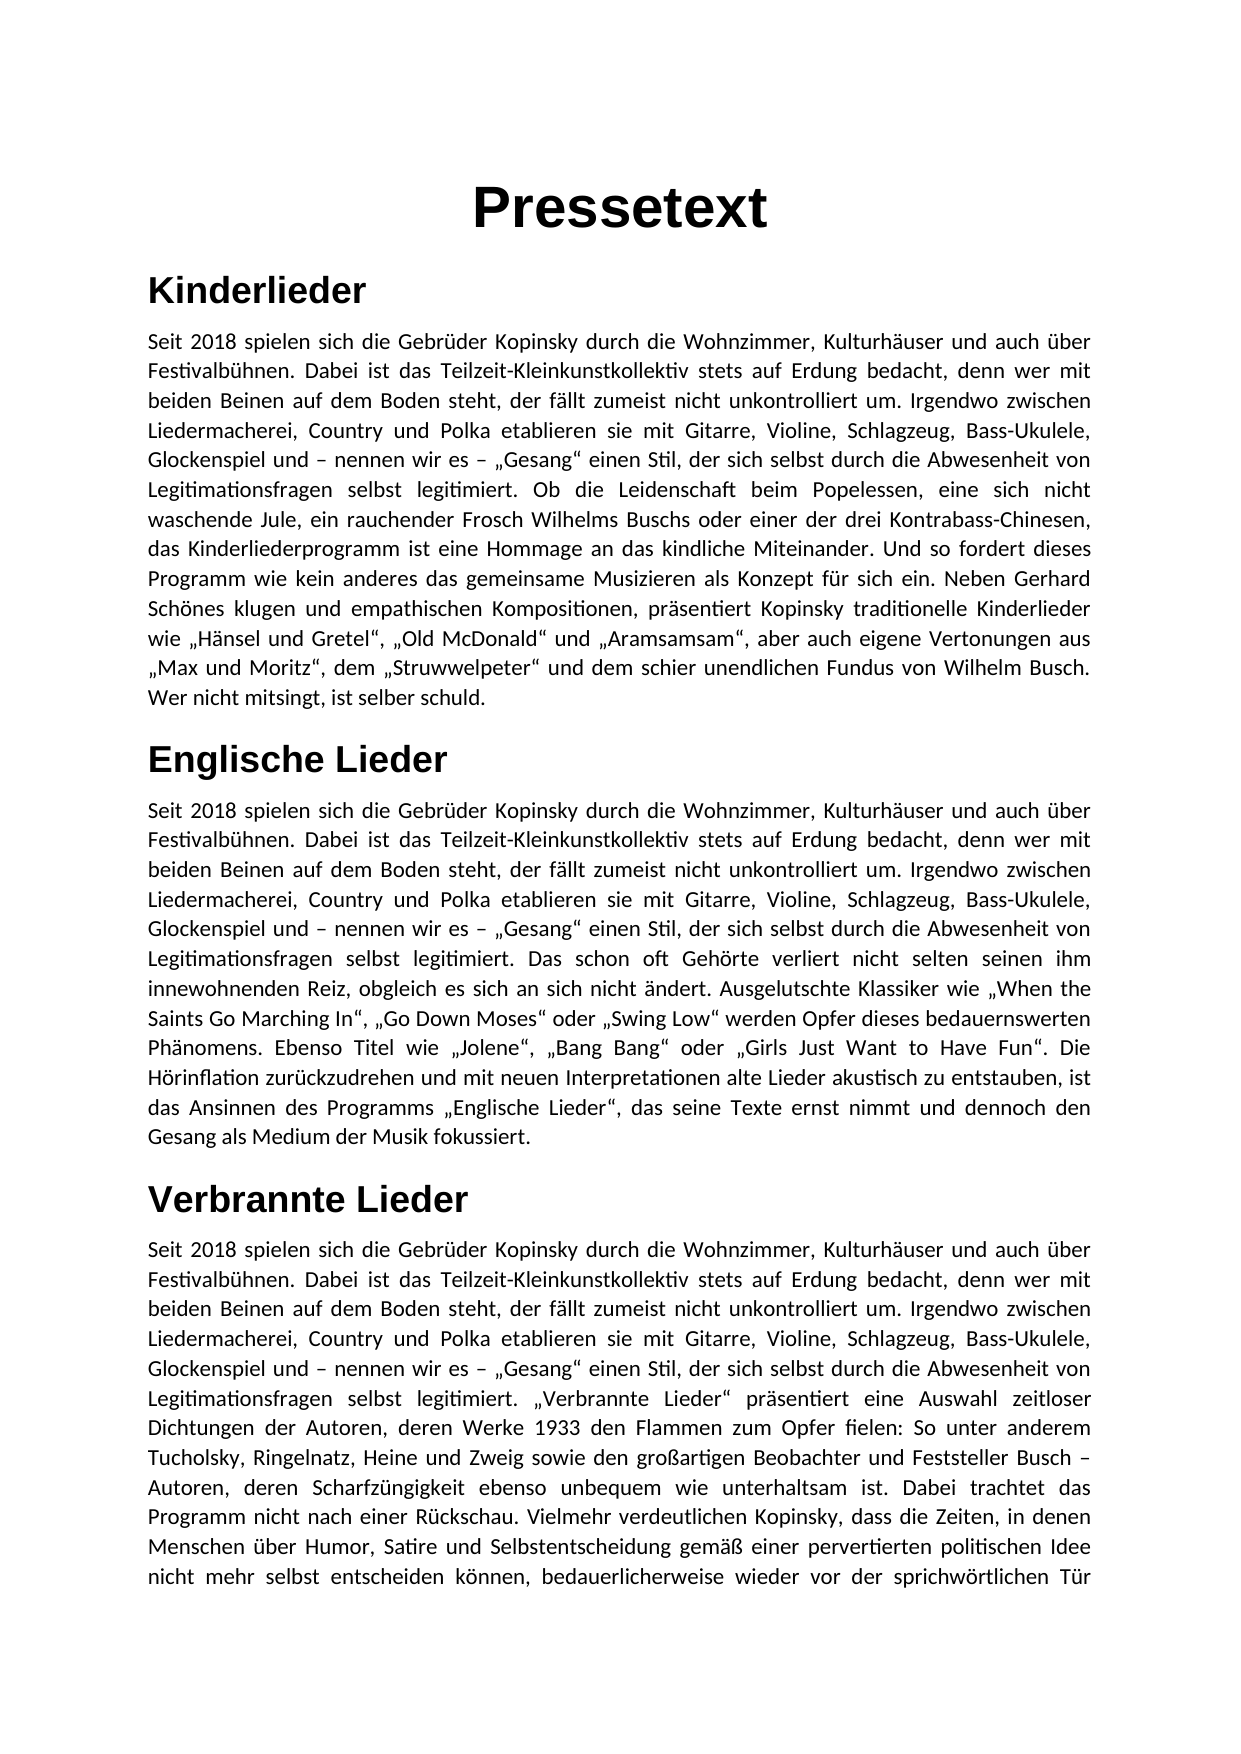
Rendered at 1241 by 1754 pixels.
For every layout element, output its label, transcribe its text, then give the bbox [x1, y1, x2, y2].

text Seit 2018 spielen sich die Gebrüder Kopinsky durch die Wohnzimmer, Kulturhäuser und auch über Festivalbühnen. Dabei ist das Teilzeit-Kleinkunstkollektiv stets auf Erdung bedacht, denn wer mit beiden Beinen auf dem Boden steht, der fällt zumeist nicht unkontrolliert um. Irgendwo zwischen Liedermacherei, Country und Polka etablieren sie mit Gitarre, Violine, Schlagzeug, Bass-Ukulele, Glockenspiel und – nennen wir es – „Gesang“ einen Stil, der sich selbst durch die Abwesenheit von Legitimationsfragen selbst legitimiert. „Verbrannte Lieder“ präsentiert eine Auswahl zeitloser Dichtungen der Autoren, deren Werke 1933 den Flammen zum Opfer fielen: So unter anderem Tucholsky, Ringelnatz, Heine und Zweig sowie den großartigen Beobachter und Feststeller Busch – Autoren, deren Scharfzüngigkeit ebenso unbequem wie unterhaltsam ist. Dabei trachtet das Programm nicht nach einer Rückschau. Vielmehr verdeutlichen Kopinsky, dass die Zeiten, in denen Menschen über Humor, Satire und Selbstentscheidung gemäß einer pervertierten politischen Idee nicht mehr selbst entscheiden können, bedauerlicherweise wieder vor der sprichwörtlichen Tür [148, 1235, 1093, 1590]
subtitle Englische Lieder [148, 738, 1093, 781]
text Seit 2018 spielen sich die Gebrüder Kopinsky durch die Wohnzimmer, Kulturhäuser und auch über Festivalbühnen. Dabei ist das Teilzeit-Kleinkunstkollektiv stets auf Erdung bedacht, denn wer mit beiden Beinen auf dem Boden steht, der fällt zumeist nicht unkontrolliert um. Irgendwo zwischen Liedermacherei, Country und Polka etablieren sie mit Gitarre, Violine, Schlagzeug, Bass-Ukulele, Glockenspiel und – nennen wir es – „Gesang“ einen Stil, der sich selbst durch die Abwesenheit von Legitimationsfragen selbst legitimiert. Ob die Leidenschaft beim Popelessen, eine sich nicht waschende Jule, ein rauchender Frosch Wilhelms Buschs oder einer der drei Kontrabass-Chinesen, das Kinderliederprogramm ist eine Hommage an das kindliche Miteinander. Und so fordert dieses Programm wie kein anderes das gemeinsame Musizieren als Konzept für sich ein. Neben Gerhard Schönes klugen und empathischen Kompositionen, präsentiert Kopinsky traditionelle Kinderlieder wie „Hänsel und Gretel“, „Old McDonald“ und „Aramsamsam“, aber auch eigene Vertonungen aus „Max und Moritz“, dem „Struwwelpeter“ und dem schier unendlichen Fundus von Wilhelm Busch. Wer nicht mitsingt, ist selber schuld. [148, 327, 1093, 711]
subtitle Kinderlieder [148, 269, 1093, 312]
text Seit 2018 spielen sich die Gebrüder Kopinsky durch die Wohnzimmer, Kulturhäuser und auch über Festivalbühnen. Dabei ist das Teilzeit-Kleinkunstkollektiv stets auf Erdung bedacht, denn wer mit beiden Beinen auf dem Boden steht, der fällt zumeist nicht unkontrolliert um. Irgendwo zwischen Liedermacherei, Country und Polka etablieren sie mit Gitarre, Violine, Schlagzeug, Bass-Ukulele, Glockenspiel und – nennen wir es – „Gesang“ einen Stil, der sich selbst durch die Abwesenheit von Legitimationsfragen selbst legitimiert. Das schon oft Gehörte verliert nicht selten seinen ihm innewohnenden Reiz, obgleich es sich an sich nicht ändert. Ausgelutschte Klassiker wie „When the Saints Go Marching In“, „Go Down Moses“ oder „Swing Low“ werden Opfer dieses bedauernswerten Phänomens. Ebenso Titel wie „Jolene“, „Bang Bang“ oder „Girls Just Want to Have Fun“. Die Hörinflation zurückzudrehen und mit neuen Interpretationen alte Lieder akustisch zu entstauben, ist das Ansinnen des Programms „Englische Lieder“, das seine Texte ernst nimmt und dennoch den Gesang als Medium der Musik fokussiert. [148, 796, 1093, 1150]
subtitle Verbrannte Lieder [148, 1177, 1093, 1220]
title Pressetext [148, 173, 1093, 240]
